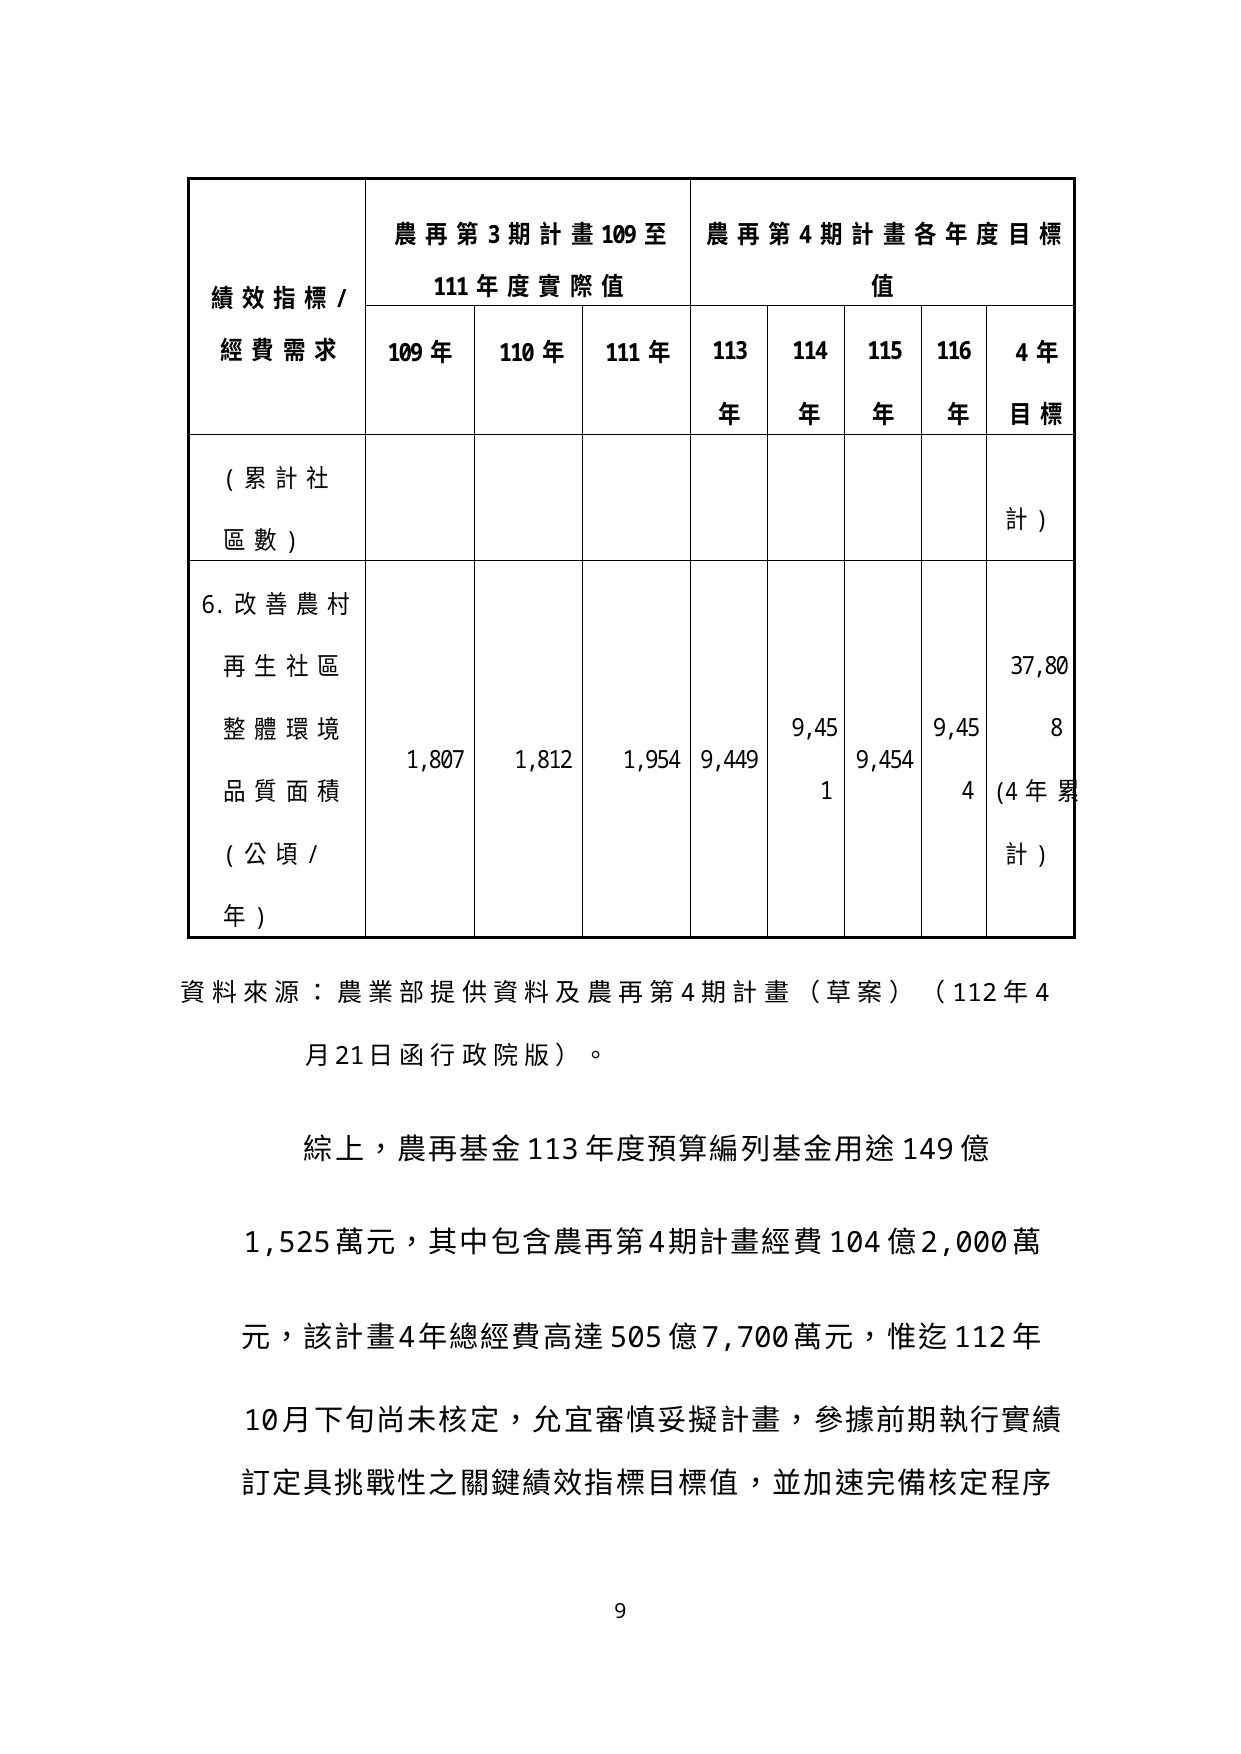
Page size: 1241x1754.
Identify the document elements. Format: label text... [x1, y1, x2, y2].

table_cell [922, 435, 986, 559]
text 資料來源：農業部提供資料及農再第4期計畫（草案）（112年4月21日函行政院版）。 [177, 939, 1063, 1064]
table_cell 113年 [691, 306, 767, 433]
table_cell [475, 435, 582, 559]
table_cell 3,650 (4年累計) [987, 435, 1073, 559]
table_cell 37,808 (4年累計) [987, 561, 1073, 936]
table_cell 115年 [845, 306, 921, 433]
table_cell 110年 [475, 306, 582, 433]
table_cell [583, 435, 690, 559]
table_cell 9,454 [922, 561, 986, 936]
table_cell 1,954 [583, 561, 690, 936]
table_header 績效指標/經費需求 [190, 180, 365, 433]
table_header 農再第4期計畫各年度目標值 [691, 180, 1073, 305]
table_cell 9,449 [691, 561, 767, 936]
table_cell [768, 435, 844, 559]
table_cell 1,807 [366, 561, 474, 936]
table_cell 9,454 [845, 561, 921, 936]
table_cell 6.改善農村再生社區整體環境品質面積(公頃/年) [190, 561, 365, 936]
text 綜上，農再基金113年度預算編列基金用途149億1,525萬元，其中包含農再第4期計畫經費104億2,000萬元，該計畫4年總經費高達505億7,700萬元，惟迄112年10月下旬尚未核定，允宜審慎妥擬計畫，參據前期執行實績訂定具挑戰性之關鍵績效指標目標值，並加速完備核定程序 [236, 1064, 1063, 1501]
table_cell 109年 [366, 306, 474, 433]
table_cell [366, 435, 474, 559]
table_cell 111年 [583, 306, 690, 433]
table_cell [845, 435, 921, 559]
table_cell [691, 435, 767, 559]
table_cell (累計社區數) [190, 435, 365, 559]
table_cell 114年 [768, 306, 844, 433]
table_cell 4年目標 [987, 306, 1073, 433]
table_cell 1,812 [475, 561, 582, 936]
table_header 農再第3期計畫109至111年度實際值 [366, 180, 690, 305]
table_cell 9,451 [768, 561, 844, 936]
table_cell 116年 [922, 306, 986, 433]
